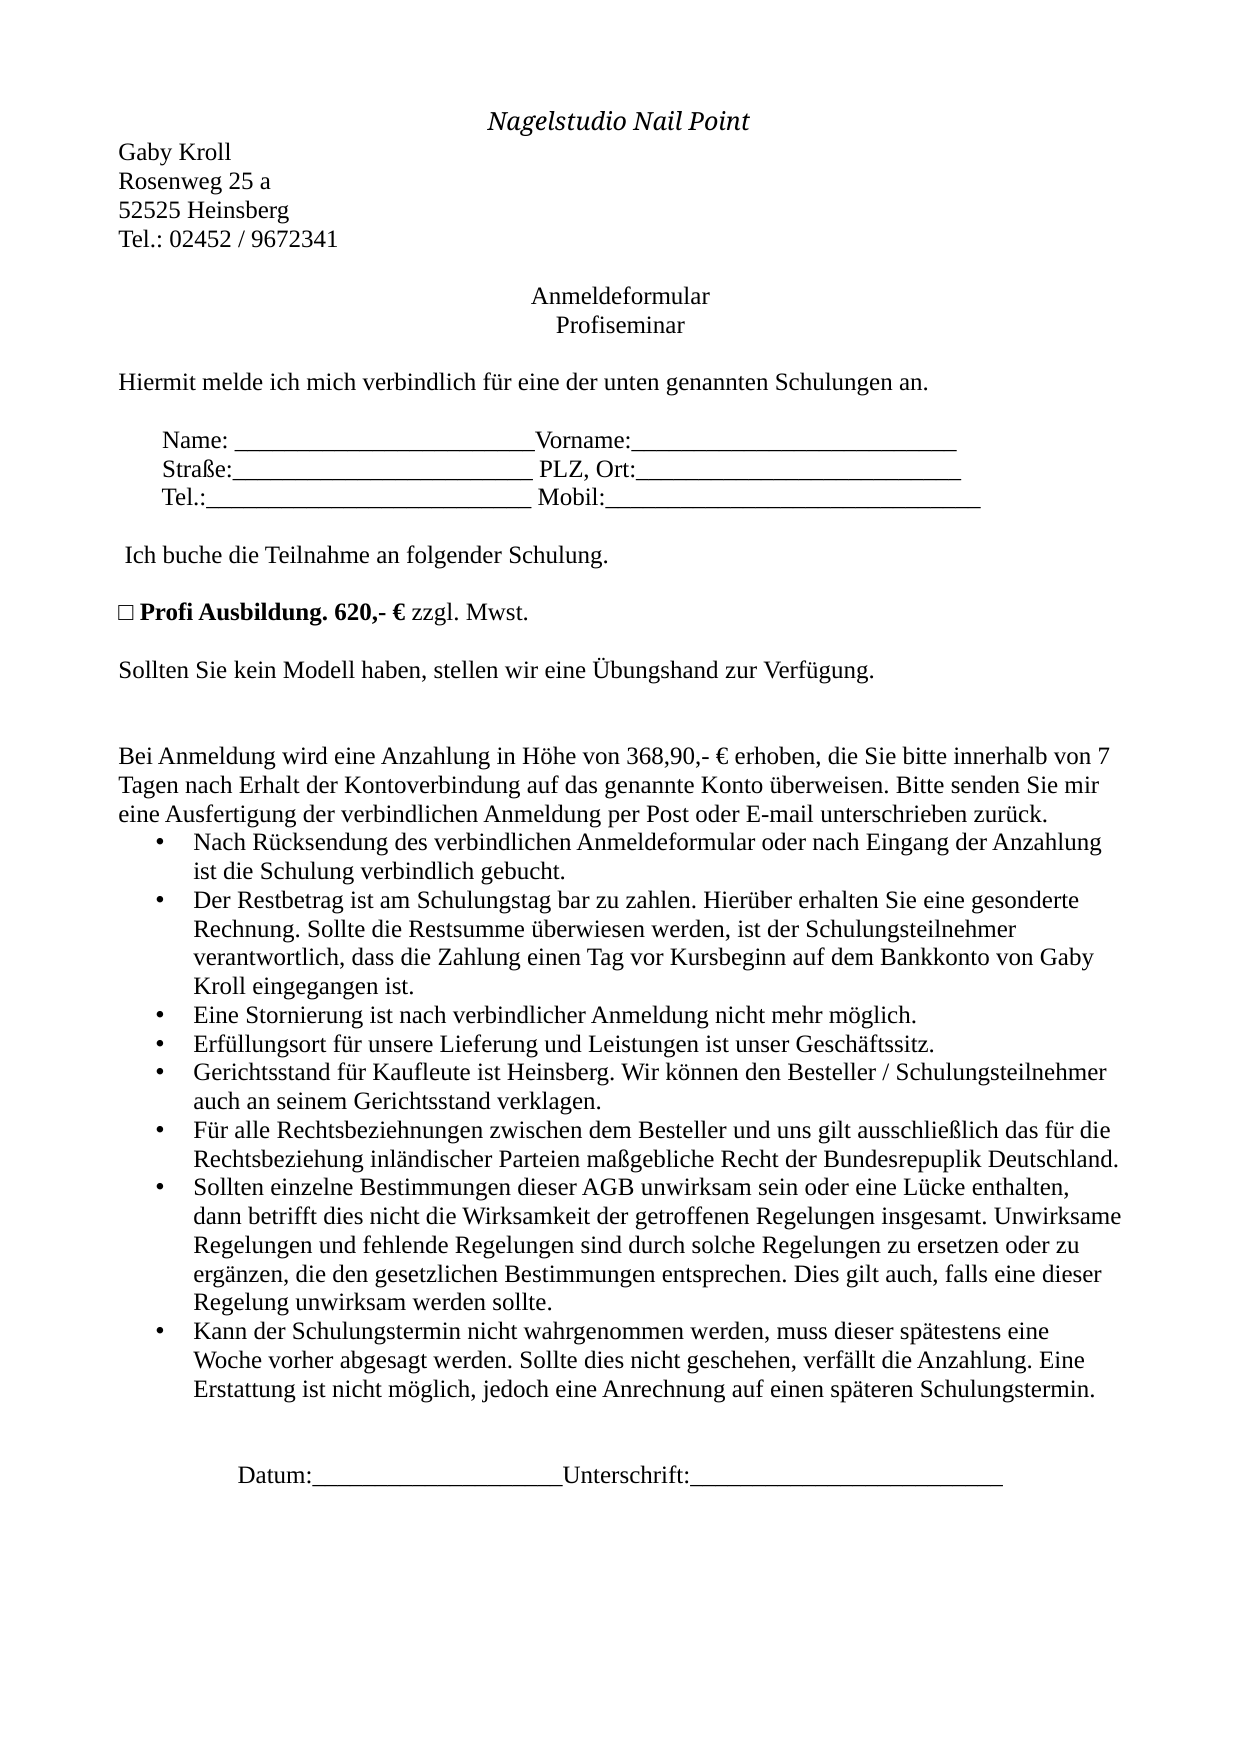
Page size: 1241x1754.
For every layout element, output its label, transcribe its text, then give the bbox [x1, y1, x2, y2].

text Tel.:__________________________ Mobil:______________________________ [118, 482, 1122, 511]
text Hiermit melde ich mich verbindlich für eine der unten genannten Schulungen an. [118, 367, 1122, 396]
text Rosenweg 25 a [118, 166, 1122, 195]
text Straße:________________________ PLZ, Ort:__________________________ [118, 454, 1122, 482]
list Für alle Rechtsbeziehnungen zwischen dem Besteller und uns gilt ausschließlich das für die Rechtsbeziehung inländischer Parteien maßgebliche Recht der Bundesrepuplik Deutschland. [156, 1115, 1122, 1172]
text Gaby Kroll [118, 137, 1122, 166]
text Bei Anmeldung wird eine Anzahlung in Höhe von 368,90,- € erhoben, die Sie bitte innerhalb von 7 Tagen nach Erhalt der Kontoverbindung auf das genannte Konto überweisen. Bitte senden Sie mir eine Ausfertigung der verbindlichen Anmeldung per Post oder E-mail unterschrieben zurück. [118, 741, 1122, 827]
list Nach Rücksendung des verbindlichen Anmeldeformular oder nach Eingang der Anzahlung ist die Schulung verbindlich gebucht. [156, 827, 1122, 885]
list Eine Stornierung ist nach verbindlicher Anmeldung nicht mehr möglich. [156, 1000, 1122, 1029]
list Erfüllungsort für unsere Lieferung und Leistungen ist unser Geschäftssitz. [156, 1029, 1122, 1057]
text Ich buche die Teilnahme an folgender Schulung. [118, 540, 1122, 569]
list Gerichtsstand für Kaufleute ist Heinsberg. Wir können den Besteller / Schulungsteilnehmer auch an seinem Gerichtsstand verklagen. [156, 1057, 1122, 1115]
text 52525 Heinsberg [118, 195, 1122, 224]
text Tel.: 02452 / 9672341 [118, 224, 1122, 252]
list Sollten einzelne Bestimmungen dieser AGB unwirksam sein oder eine Lücke enthalten, dann betrifft dies nicht die Wirksamkeit der getroffenen Regelungen insgesamt. Unwirksame Regelungen und fehlende Regelungen sind durch solche Regelungen zu ersetzen oder zu ergänzen, die den gesetzlichen Bestimmungen entsprechen. Dies gilt auch, falls eine dieser Regelung unwirksam werden sollte. [156, 1172, 1122, 1316]
text □ Profi Ausbildung. 620,- € zzgl. Mwst. [118, 597, 1122, 626]
text Datum:____________________Unterschrift:_________________________ [118, 1460, 1122, 1489]
text Name: ________________________Vorname:__________________________ [118, 425, 1122, 454]
text Nagelstudio Nail Point [118, 103, 1122, 137]
text Anmeldeformular [118, 281, 1122, 310]
list Der Restbetrag ist am Schulungstag bar zu zahlen. Hierüber erhalten Sie eine gesonderte Rechnung. Sollte die Restsumme überwiesen werden, ist der Schulungsteilnehmer verantwortlich, dass die Zahlung einen Tag vor Kursbeginn auf dem Bankkonto von Gaby Kroll eingegangen ist. [156, 885, 1122, 1000]
list Kann der Schulungstermin nicht wahrgenommen werden, muss dieser spätestens eine Woche vorher abgesagt werden. Sollte dies nicht geschehen, verfällt die Anzahlung. Eine Erstattung ist nicht möglich, jedoch eine Anrechnung auf einen späteren Schulungstermin. [156, 1316, 1122, 1402]
text Sollten Sie kein Modell haben, stellen wir eine Übungshand zur Verfügung. [118, 655, 1122, 684]
text Profiseminar [118, 310, 1122, 339]
